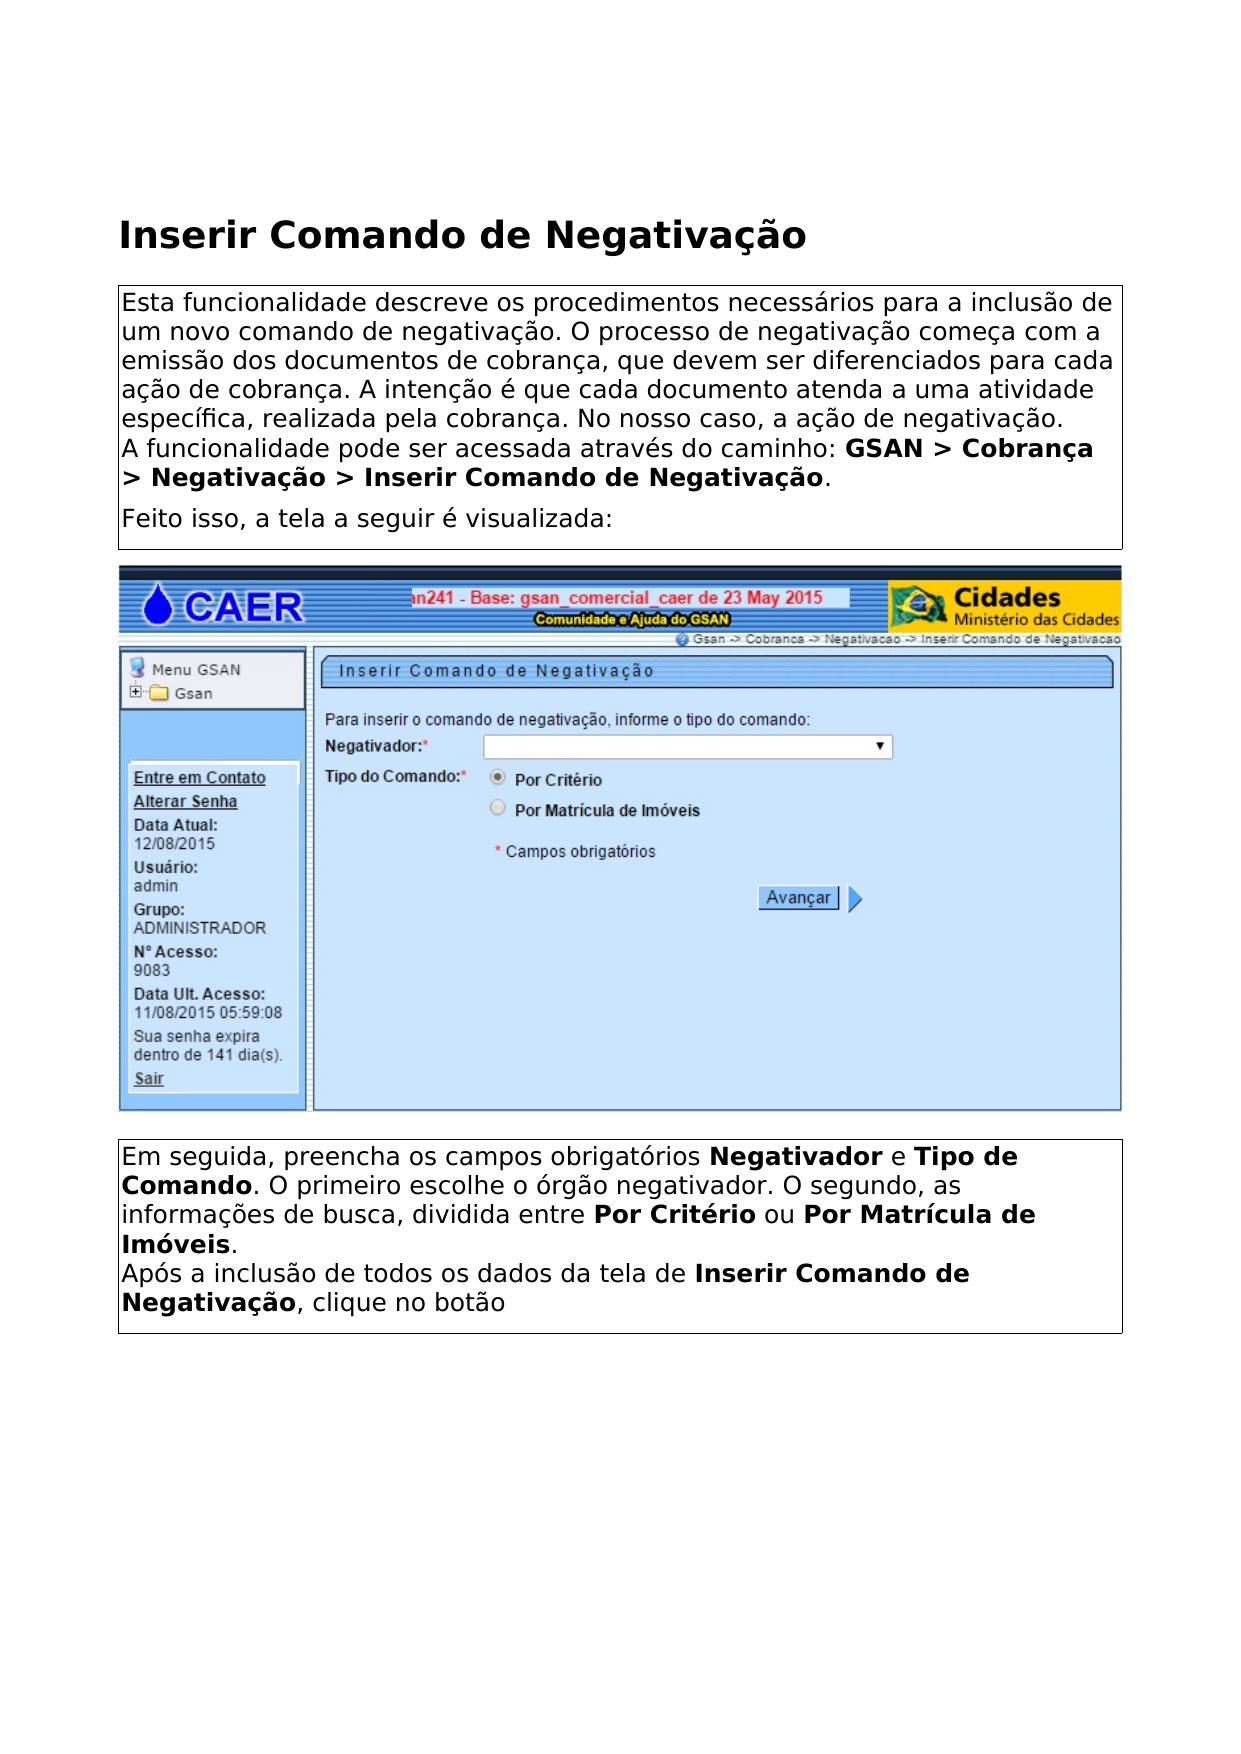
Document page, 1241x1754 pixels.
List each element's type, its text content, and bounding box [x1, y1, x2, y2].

subtitle Inserir Comando de Negativação [118, 214, 1122, 258]
table_header Em seguida, preencha os campos obrigatórios Negativador e Tipo de Comando. O primeiro escolhe o órgão negativador. O segundo, as informações de busca, dividida entre Por Critério ou Por Matrícula de Imóveis. Após a inclusão de todos os dados da tela de Inserir Comando de Negativação, clique no botão [119, 1140, 1122, 1333]
picture [118, 564, 1123, 1112]
table_header Esta funcionalidade descreve os procedimentos necessários para a inclusão de um novo comando de negativação. O processo de negativação começa com a emissão dos documentos de cobrança, que devem ser diferenciados para cada ação de cobrança. A intenção é que cada documento atenda a uma atividade específica, realizada pela cobrança. No nosso caso, a ação de negativação. A funcionalidade pode ser acessada através do caminho: GSAN > Cobrança > Negativação > Inserir Comando de Negativação. Feito isso, a tela a seguir é visualizada: [119, 286, 1122, 549]
